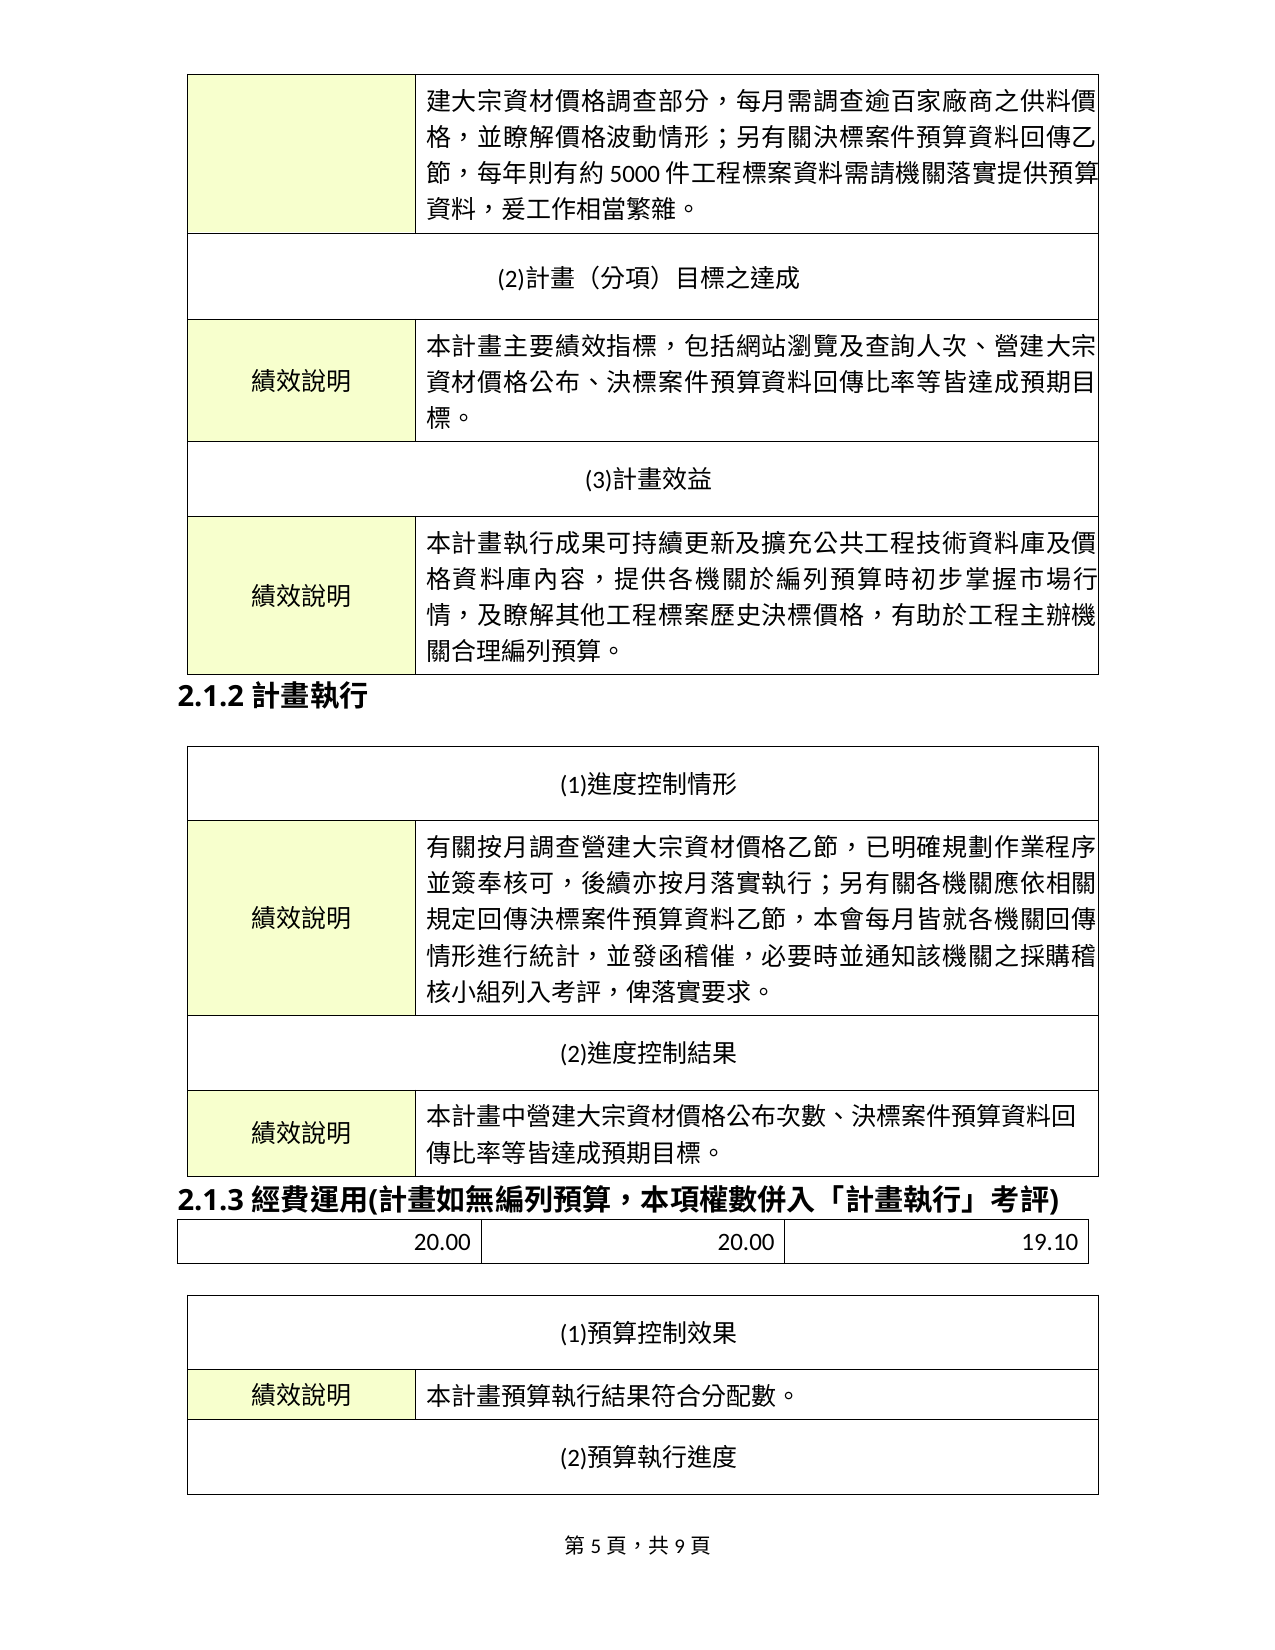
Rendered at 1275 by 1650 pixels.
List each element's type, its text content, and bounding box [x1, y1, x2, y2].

table_cell 績效說明 [188, 320, 415, 441]
table_header (1)預算控制效果 [188, 1296, 1098, 1369]
table_header 20.00 [178, 1220, 481, 1263]
table_header 19.10 [785, 1220, 1088, 1263]
table_cell 績效說明 [188, 821, 415, 1015]
table_cell (3)計畫效益 [188, 442, 1098, 516]
table_cell 本計畫執行成果可持續更新及擴充公共工程技術資料庫及價格資料庫內容，提供各機關於編列預算時初步掌握市場行情，及瞭解其他工程標案歷史決標價格，有助於工程主辦機關合理編列預算。 [416, 517, 1098, 674]
table_cell 本計畫主要績效指標，包括網站瀏覽及查詢人次、營建大宗資材價格公布、決標案件預算資料回傳比率等皆達成預期目標。 [416, 320, 1098, 441]
table_cell 有關按月調查營建大宗資材價格乙節，已明確規劃作業程序並簽奉核可，後續亦按月落實執行；另有關各機關應依相關規定回傳決標案件預算資料乙節，本會每月皆就各機關回傳情形進行統計，並發函稽催，必要時並通知該機關之採購稽核小組列入考評，俾落實要求。 [416, 821, 1098, 1015]
table_cell (2)預算執行進度 [188, 1420, 1098, 1493]
table_header (1)進度控制情形 [188, 747, 1098, 820]
table_cell (2)進度控制結果 [188, 1016, 1098, 1089]
table_cell [188, 75, 415, 232]
text 2.1.3 經費運用(計畫如無編列預算，本項權數併入「計畫執行」考評) [177, 1177, 1098, 1219]
table_cell 績效說明 [188, 1091, 415, 1176]
table_cell 建大宗資材價格調查部分，每月需調查逾百家廠商之供料價格，並瞭解價格波動情形；另有關決標案件預算資料回傳乙節，每年則有約5000件工程標案資料需請機關落實提供預算資料，爰工作相當繁雜。 [416, 75, 1098, 232]
table_cell (2)計畫（分項）目標之達成 [188, 234, 1098, 319]
table_header 20.00 [482, 1220, 784, 1263]
table_cell 績效說明 [188, 517, 415, 674]
table_cell 本計畫預算執行結果符合分配數。 [416, 1370, 1098, 1419]
table_cell 績效說明 [188, 1370, 415, 1419]
text 2.1.2 計畫執行 [177, 675, 1098, 715]
table_cell 本計畫中營建大宗資材價格公布次數、決標案件預算資料回傳比率等皆達成預期目標。 [416, 1091, 1098, 1176]
